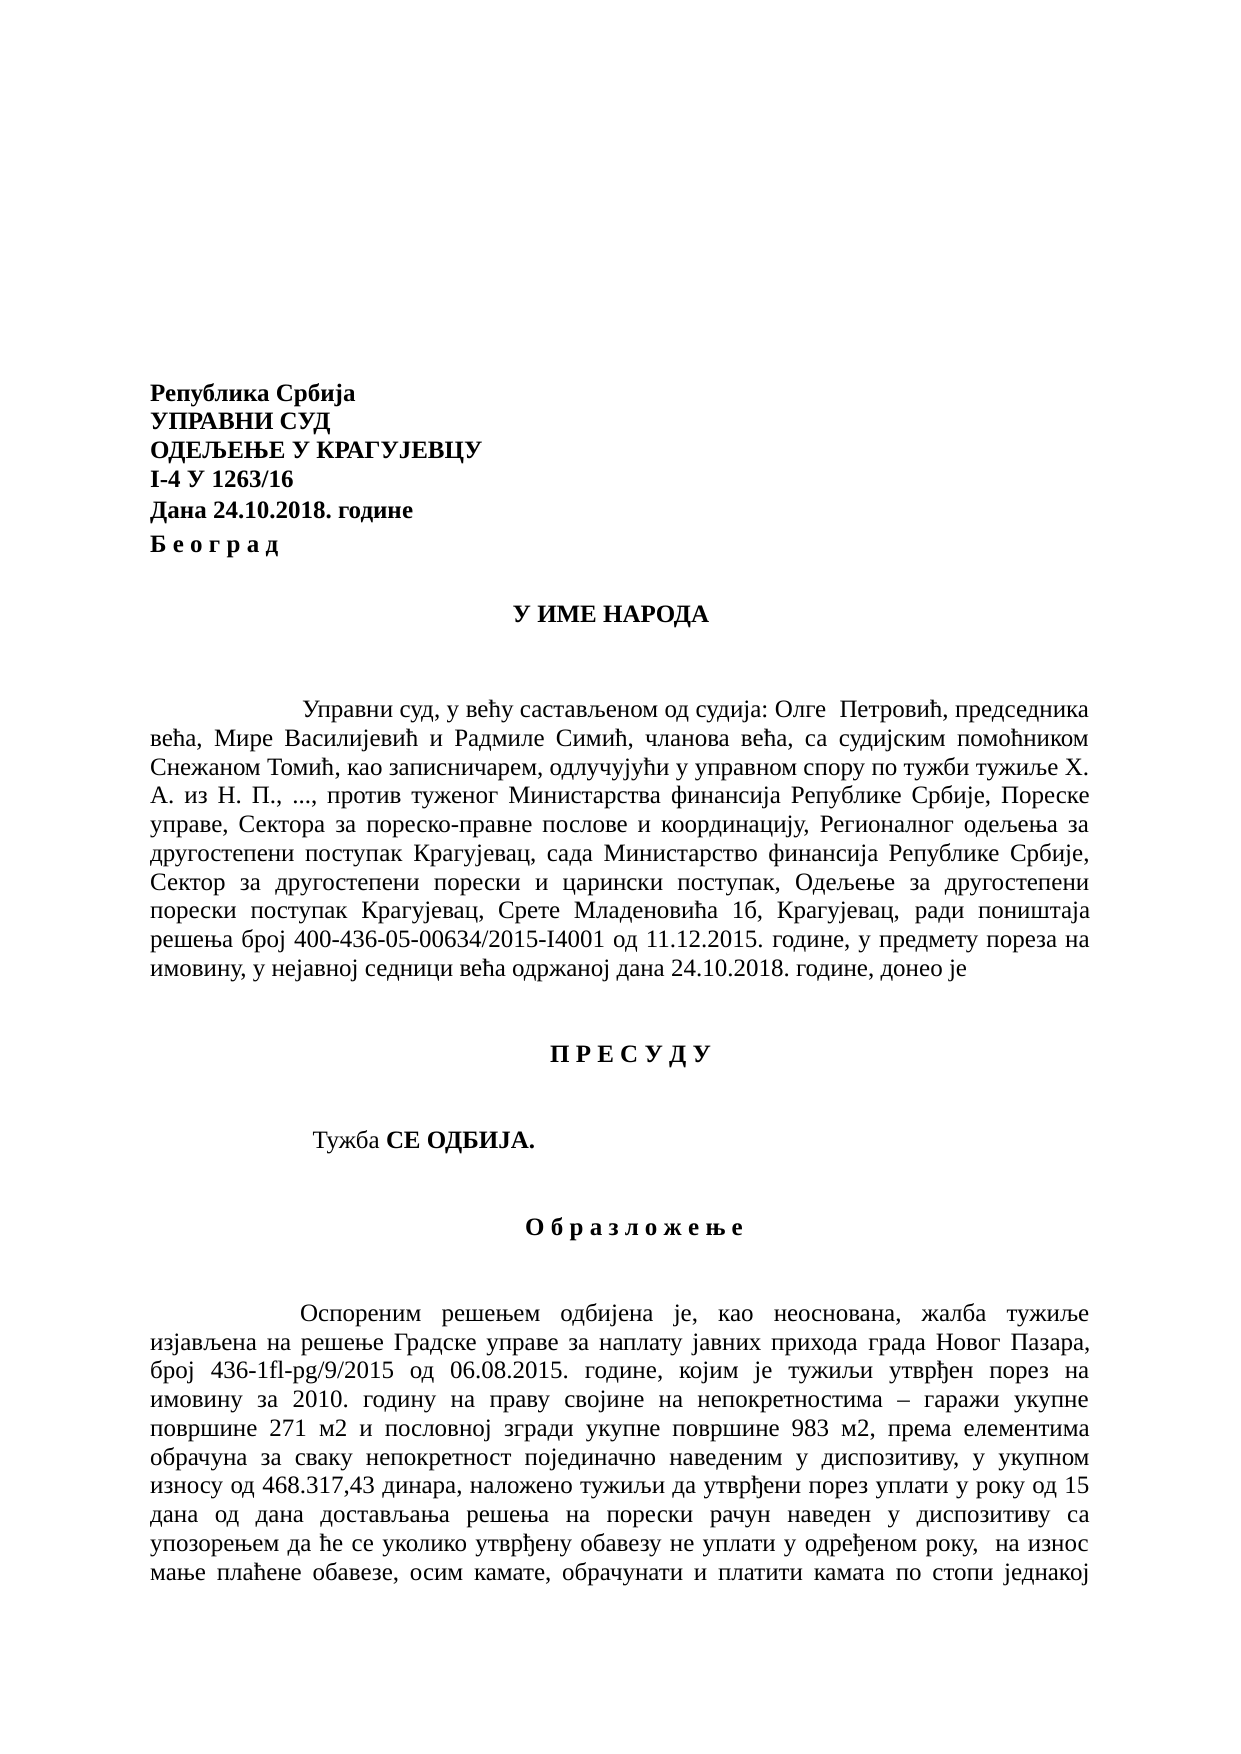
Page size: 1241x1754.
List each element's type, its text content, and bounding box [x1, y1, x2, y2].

text УПРАВНИ СУД [150, 406, 1090, 435]
text О б р а з л о ж е њ е [150, 1212, 1090, 1241]
text Оспореним решењем одбијена је, као неоснована, жалба тужиље изјављена на решење Градске управе за наплату јавних прихода града Новог Пазара, број 436-1fl-pg/9/2015 од 06.08.2015. године, којим је тужиљи утврђен порез на имовину за 2010. годину на праву својине на непокретностима – гаражи укупне површине 271 м2 и пословној згради укупне површине 983 м2, према елементима обрачуна за сваку непокретност појединачно наведеним у диспозитиву, у укупном износу од 468.317,43 динара, наложено тужиљи да утврђени порез уплати у року од 15 дана од дана достављања решења на порески рачун наведен у диспозитиву са упозорењем да ће се уколико утврђену обавезу не уплати у одређеном року, на износ мање плаћене обавезе, осим камате, обрачунати и платити камата по стопи једнакој [150, 1298, 1090, 1586]
text У ИМЕ НАРОДА [150, 599, 1090, 627]
text ОДEЉЕЊЕ У КРАГУЈЕВЦУ [150, 435, 1090, 464]
text Република Србија [150, 378, 1090, 406]
text Б е о г р а д [150, 529, 1090, 557]
text I-4 У 1263/16 [150, 464, 1090, 493]
text Тужба СЕ ОДБИЈА. [150, 1126, 1090, 1154]
text Управни суд, у већу састављеном од судија: Oлге Петровић, председника већа, Мире Василијевић и Радмиле Симић, чланова већа, са судијским помоћником Снежаном Томић, као записничарем, одлучујући у управном спору по тужби тужиље Х. А. из Н. П., ..., против туженог Министарства финансија Републике Србије, Пореске управе, Сектора за пореско-правне послове и координацију, Регионалног одељења за другостепени поступак Крагујевац, сада Министарство финансија Републике Србије, Сектор за другостепени порески и царински поступак, Одељење за другостепени порески поступак Крагујевац, Срете Младеновића 1б, Крагујевац, ради поништаја решења број 400-436-05-00634/2015-I4001 од 11.12.2015. године, у предмету пореза на имовину, у нејавној седници већа одржаној дана 24.10.2018. године, донео је [150, 694, 1090, 982]
text Дана 24.10.2018. године [150, 495, 1090, 523]
text П Р Е С У Д У [150, 1039, 1090, 1068]
